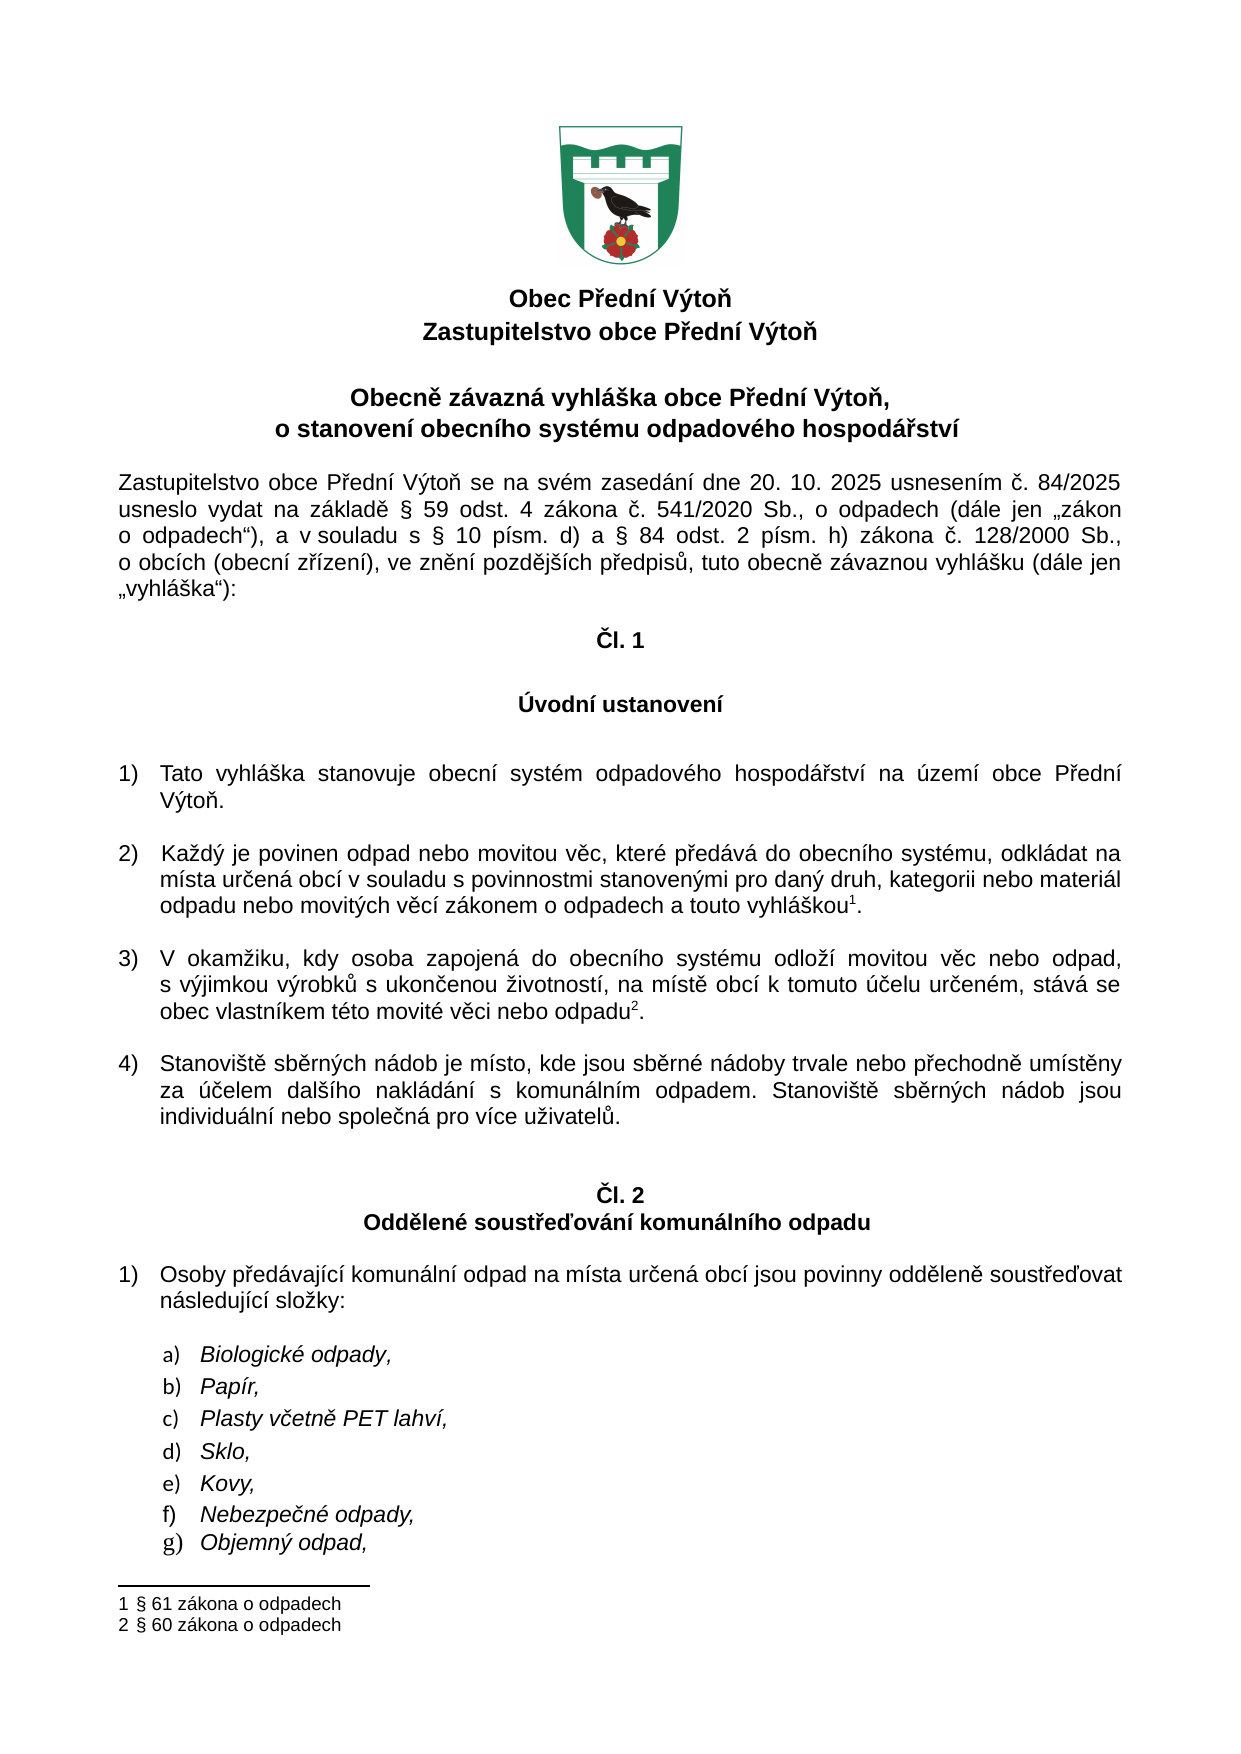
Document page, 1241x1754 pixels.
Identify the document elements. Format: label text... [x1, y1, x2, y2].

list Tato vyhláška stanovuje obecní systém odpadového hospodářství na území obce Přední Výtoň. [118, 760, 1122, 813]
list Sklo, [162, 1437, 1122, 1465]
text Obec Přední Výtoň [118, 284, 1122, 312]
list Kovy, [162, 1469, 1122, 1497]
list Nebezpečné odpady, [162, 1501, 1122, 1527]
text Čl. 1 [118, 627, 1122, 654]
list Biologické odpady, [162, 1340, 1122, 1368]
text Oddělené soustřeďování komunálního odpadu [118, 1208, 1122, 1235]
text Zastupitelstvo obce Přední Výtoň [118, 317, 1122, 345]
list Plasty včetně PET lahví, [162, 1404, 1122, 1433]
list Osoby předávající komunální odpad na místa určená obcí jsou povinny odděleně soustřeďovat následující složky: [118, 1261, 1122, 1314]
subtitle Úvodní ustanovení [118, 691, 1122, 718]
text o stanovení obecního systému odpadového hospodářství [118, 416, 1122, 443]
list § 60 zákona o odpadech [118, 1614, 1122, 1635]
list Stanoviště sběrných nádob je místo, kde jsou sběrné nádoby trvale nebo přechodně umístěny za účelem dalšího nakládání s komunálním odpadem. Stanoviště sběrných nádob jsou individuální nebo společná pro více uživatelů. [118, 1050, 1122, 1129]
text Čl. 2 [118, 1182, 1122, 1208]
text Zastupitelstvo obce Přední Výtoň se na svém zasedání dne 20. 10. 2025 usnesením č. 84/2025 usneslo vydat na základě § 59 odst. 4 zákona č. 541/2020 Sb., o odpadech (dále jen „zákon o odpadech“), a v souladu s § 10 písm. d) a § 84 odst. 2 písm. h) zákona č. 128/2000 Sb., o obcích (obecní zřízení), ve znění pozdějších předpisů, tuto obecně závaznou vyhlášku (dále jen „vyhláška“): [118, 469, 1122, 601]
picture [554, 118, 687, 270]
text Obecně závazná vyhláška obce Přední Výtoň, [118, 383, 1122, 411]
list Papír, [162, 1372, 1122, 1400]
list Každý je povinen odpad nebo movitou věc, které předává do obecního systému, odkládat na místa určená obcí v souladu s povinnostmi stanovenými pro daný druh, kategorii nebo materiál odpadu nebo movitých věcí zákonem o odpadech a touto vyhláškou. [118, 839, 1122, 918]
list § 61 zákona o odpadech [118, 1592, 1122, 1614]
list V okamžiku, kdy osoba zapojená do obecního systému odloží movitou věc nebo odpad, s výjimkou výrobků s ukončenou životností, na místě obcí k tomuto účelu určeném, stává se obec vlastníkem této movité věci nebo odpadu. [118, 945, 1122, 1024]
list Objemný odpad, [162, 1527, 1122, 1556]
